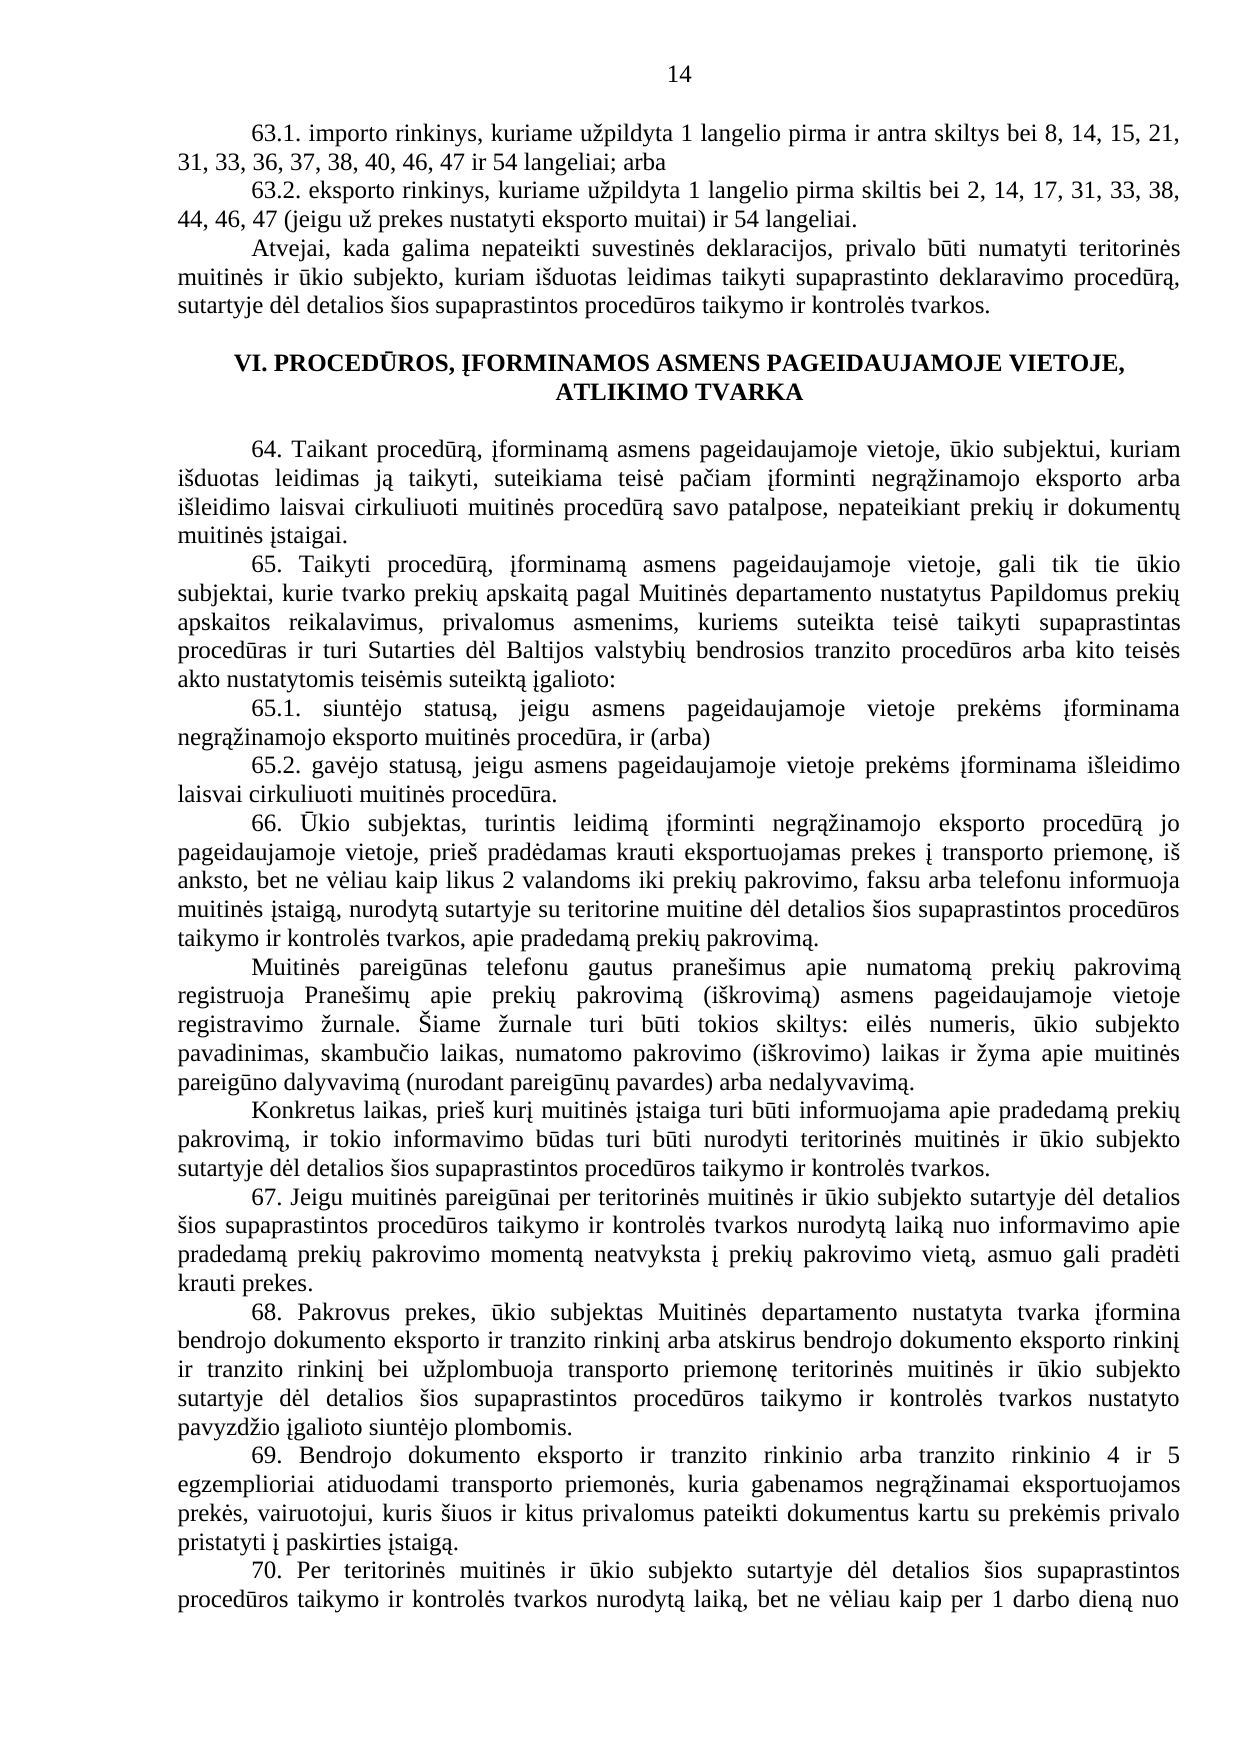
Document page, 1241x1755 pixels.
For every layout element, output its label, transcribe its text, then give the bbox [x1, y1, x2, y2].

text 64. Taikant procedūrą, įforminamą asmens pageidaujamoje vietoje, ūkio subjektui, kuriam išduotas leidimas ją taikyti, suteikiama teisė pačiam įforminti negrąžinamojo eksporto arba išleidimo laisvai cirkuliuoti muitinės procedūrą savo patalpose, nepateikiant prekių ir dokumentų muitinės įstaigai. [177, 434, 1181, 549]
text 63.1. importo rinkinys, kuriame užpildyta 1 langelio pirma ir antra skiltys bei 8, 14, 15, 21, 31, 33, 36, 37, 38, 40, 46, 47 ir 54 langeliai; arba [177, 118, 1181, 176]
text 65. Taikyti procedūrą, įforminamą asmens pageidaujamoje vietoje, gali tik tie ūkio subjektai, kurie tvarko prekių apskaitą pagal Muitinės departamento nustatytus Papildomus prekių apskaitos reikalavimus, privalomus asmenims, kuriems suteikta teisė taikyti supaprastintas procedūras ir turi Sutarties dėl Baltijos valstybių bendrosios tranzito procedūros arba kito teisės akto nustatytomis teisėmis suteiktą įgalioto: [177, 549, 1181, 693]
text Konkretus laikas, prieš kurį muitinės įstaiga turi būti informuojama apie pradedamą prekių pakrovimą, ir tokio informavimo būdas turi būti nurodyti teritorinės muitinės ir ūkio subjekto sutartyje dėl detalios šios supaprastintos procedūros taikymo ir kontrolės tvarkos. [177, 1096, 1181, 1182]
text 65.1. siuntėjo statusą, jeigu asmens pageidaujamoje vietoje prekėms įforminama negrąžinamojo eksporto muitinės procedūra, ir (arba) [177, 693, 1181, 751]
text 66. Ūkio subjektas, turintis leidimą įforminti negrąžinamojo eksporto procedūrą jo pageidaujamoje vietoje, prieš pradėdamas krauti eksportuojamas prekes į transporto priemonę, iš anksto, bet ne vėliau kaip likus 2 valandoms iki prekių pakrovimo, faksu arba telefonu informuoja muitinės įstaigą, nurodytą sutartyje su teritorine muitine dėl detalios šios supaprastintos procedūros taikymo ir kontrolės tvarkos, apie pradedamą prekių pakrovimą. [177, 808, 1181, 952]
text 67. Jeigu muitinės pareigūnai per teritorinės muitinės ir ūkio subjekto sutartyje dėl detalios šios supaprastintos procedūros taikymo ir kontrolės tvarkos nurodytą laiką nuo informavimo apie pradedamą prekių pakrovimo momentą neatvyksta į prekių pakrovimo vietą, asmuo gali pradėti krauti prekes. [177, 1182, 1181, 1297]
text 63.2. eksporto rinkinys, kuriame užpildyta 1 langelio pirma skiltis bei 2, 14, 17, 31, 33, 38, 44, 46, 47 (jeigu už prekes nustatyti eksporto muitai) ir 54 langeliai. [177, 176, 1181, 233]
text VI. PROCEDŪROS, ĮFORMINAMOS ASMENS PAGEIDAUJAMOJE VIETOJE, ATLIKIMO TVARKA [177, 348, 1181, 406]
text 65.2. gavėjo statusą, jeigu asmens pageidaujamoje vietoje prekėms įforminama išleidimo laisvai cirkuliuoti muitinės procedūra. [177, 751, 1181, 808]
text 70. Per teritorinės muitinės ir ūkio subjekto sutartyje dėl detalios šios supaprastintos procedūros taikymo ir kontrolės tvarkos nurodytą laiką, bet ne vėliau kaip per 1 darbo dieną nuo [177, 1556, 1181, 1613]
text 69. Bendrojo dokumento eksporto ir tranzito rinkinio arba tranzito rinkinio 4 ir 5 egzemplioriai atiduodami transporto priemonės, kuria gabenamos negrąžinamai eksportuojamos prekės, vairuotojui, kuris šiuos ir kitus privalomus pateikti dokumentus kartu su prekėmis privalo pristatyti į paskirties įstaigą. [177, 1441, 1181, 1556]
text Atvejai, kada galima nepateikti suvestinės deklaracijos, privalo būti numatyti teritorinės muitinės ir ūkio subjekto, kuriam išduotas leidimas taikyti supaprastinto deklaravimo procedūrą, sutartyje dėl detalios šios supaprastintos procedūros taikymo ir kontrolės tvarkos. [177, 233, 1181, 319]
text 68. Pakrovus prekes, ūkio subjektas Muitinės departamento nustatyta tvarka įformina bendrojo dokumento eksporto ir tranzito rinkinį arba atskirus bendrojo dokumento eksporto rinkinį ir tranzito rinkinį bei užplombuoja transporto priemonę teritorinės muitinės ir ūkio subjekto sutartyje dėl detalios šios supaprastintos procedūros taikymo ir kontrolės tvarkos nustatyto pavyzdžio įgalioto siuntėjo plombomis. [177, 1297, 1181, 1441]
text Muitinės pareigūnas telefonu gautus pranešimus apie numatomą prekių pakrovimą registruoja Pranešimų apie prekių pakrovimą (iškrovimą) asmens pageidaujamoje vietoje registravimo žurnale. Šiame žurnale turi būti tokios skiltys: eilės numeris, ūkio subjekto pavadinimas, skambučio laikas, numatomo pakrovimo (iškrovimo) laikas ir žyma apie muitinės pareigūno dalyvavimą (nurodant pareigūnų pavardes) arba nedalyvavimą. [177, 952, 1181, 1096]
